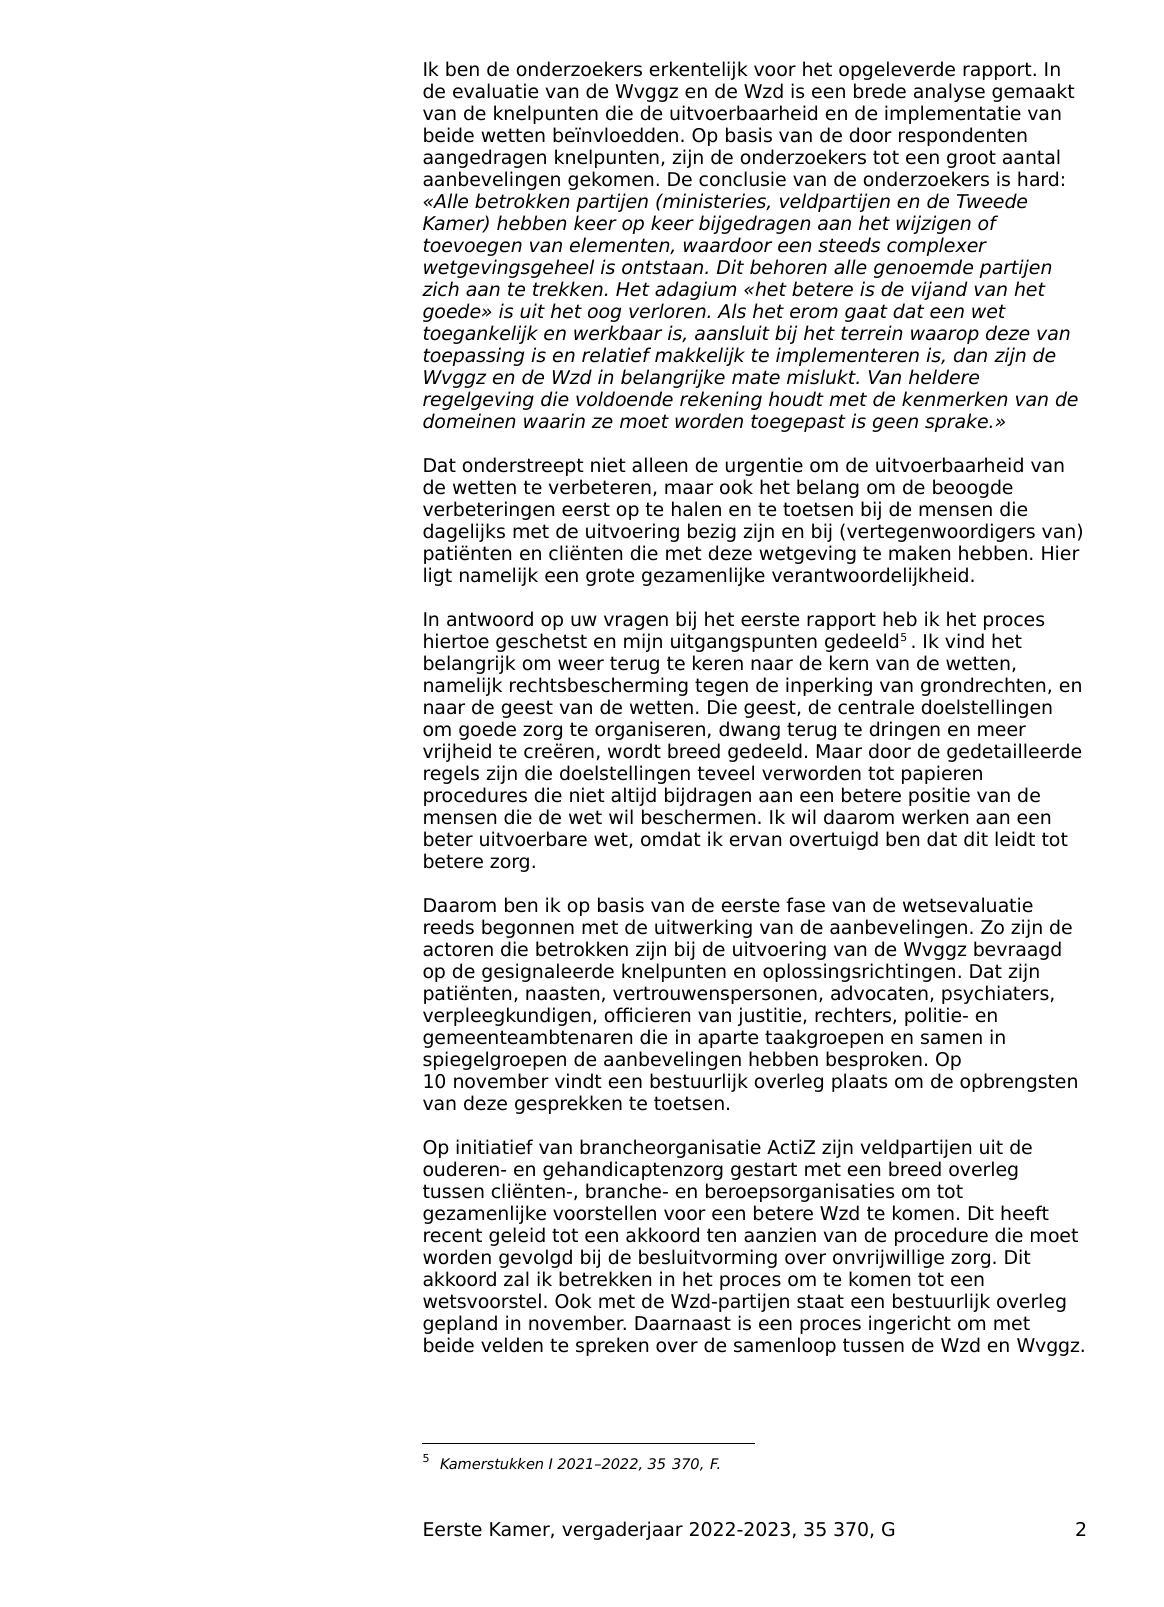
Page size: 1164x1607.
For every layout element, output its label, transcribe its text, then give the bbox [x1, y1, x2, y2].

text Op initiatief van brancheorganisatie ActiZ zijn veldpartijen uit de ouderen- en gehandicaptenzorg gestart met een breed overleg tussen cliënten-, branche- en beroepsorganisaties om tot gezamenlijke voorstellen voor een betere Wzd te komen. Dit heeft recent geleid tot een akkoord ten aanzien van de procedure die moet worden gevolgd bij de besluitvorming over onvrijwillige zorg. Dit akkoord zal ik betrekken in het proces om te komen tot een wetsvoorstel. Ook met de Wzd-partijen staat een bestuurlijk overleg gepland in november. Daarnaast is een proces ingericht om met beide velden te spreken over de samenloop tussen de Wzd en Wvggz. [422, 1137, 1087, 1357]
text Daarom ben ik op basis van de eerste fase van de wetsevaluatie reeds begonnen met de uitwerking van de aanbevelingen. Zo zijn de actoren die betrokken zijn bij de uitvoering van de Wvggz bevraagd op de gesignaleerde knelpunten en oplossingsrichtingen. Dat zijn patiënten, naasten, vertrouwenspersonen, advocaten, psychiaters, verpleegkundigen, officieren van justitie, rechters, politie- en gemeenteambtenaren die in aparte taakgroepen en samen in spiegelgroepen de aanbevelingen hebben besproken. Op 10 november vindt een bestuurlijk overleg plaats om de opbrengsten van deze gesprekken te toetsen. [422, 895, 1087, 1115]
text Kamerstukken I 2021–2022, 35 370, F. [422, 1452, 1087, 1474]
text Ik ben de onderzoekers erkentelijk voor het opgeleverde rapport. In de evaluatie van de Wvggz en de Wzd is een brede analyse gemaakt van de knelpunten die de uitvoerbaarheid en de implementatie van beide wetten beïnvloedden. Op basis van de door respondenten aangedragen knelpunten, zijn de onderzoekers tot een groot aantal aanbevelingen gekomen. De conclusie van de onderzoekers is hard: «Alle betrokken partijen (ministeries, veldpartijen en de Tweede Kamer) hebben keer op keer bijgedragen aan het wijzigen of toevoegen van elementen, waardoor een steeds complexer wetgevingsgeheel is ontstaan. Dit behoren alle genoemde partijen zich aan te trekken. Het adagium «het betere is de vijand van het goede» is uit het oog verloren. Als het erom gaat dat een wet toegankelijk en werkbaar is, aansluit bij het terrein waarop deze van toepassing is en relatief makkelijk te implementeren is, dan zijn de Wvggz en de Wzd in belangrijke mate mislukt. Van heldere regelgeving die voldoende rekening houdt met de kenmerken van de domeinen waarin ze moet worden toegepast is geen sprake.» [422, 59, 1087, 433]
text Dat onderstreept niet alleen de urgentie om de uitvoerbaarheid van de wetten te verbeteren, maar ook het belang om de beoogde verbeteringen eerst op te halen en te toetsen bij de mensen die dagelijks met de uitvoering bezig zijn en bij (vertegenwoordigers van) patiënten en cliënten die met deze wetgeving te maken hebben. Hier ligt namelijk een grote gezamenlijke verantwoordelijkheid. [422, 455, 1087, 587]
text In antwoord op uw vragen bij het eerste rapport heb ik het proces hiertoe geschetst en mijn uitgangspunten gedeeld. Ik vind het belangrijk om weer terug te keren naar de kern van de wetten, namelijk rechtsbescherming tegen de inperking van grondrechten, en naar de geest van de wetten. Die geest, de centrale doelstellingen om goede zorg te organiseren, dwang terug te dringen en meer vrijheid te creëren, wordt breed gedeeld. Maar door de gedetailleerde regels zijn die doelstellingen teveel verworden tot papieren procedures die niet altijd bijdragen aan een betere positie van de mensen die de wet wil beschermen. Ik wil daarom werken aan een beter uitvoerbare wet, omdat ik ervan overtuigd ben dat dit leidt tot betere zorg. [422, 609, 1087, 873]
